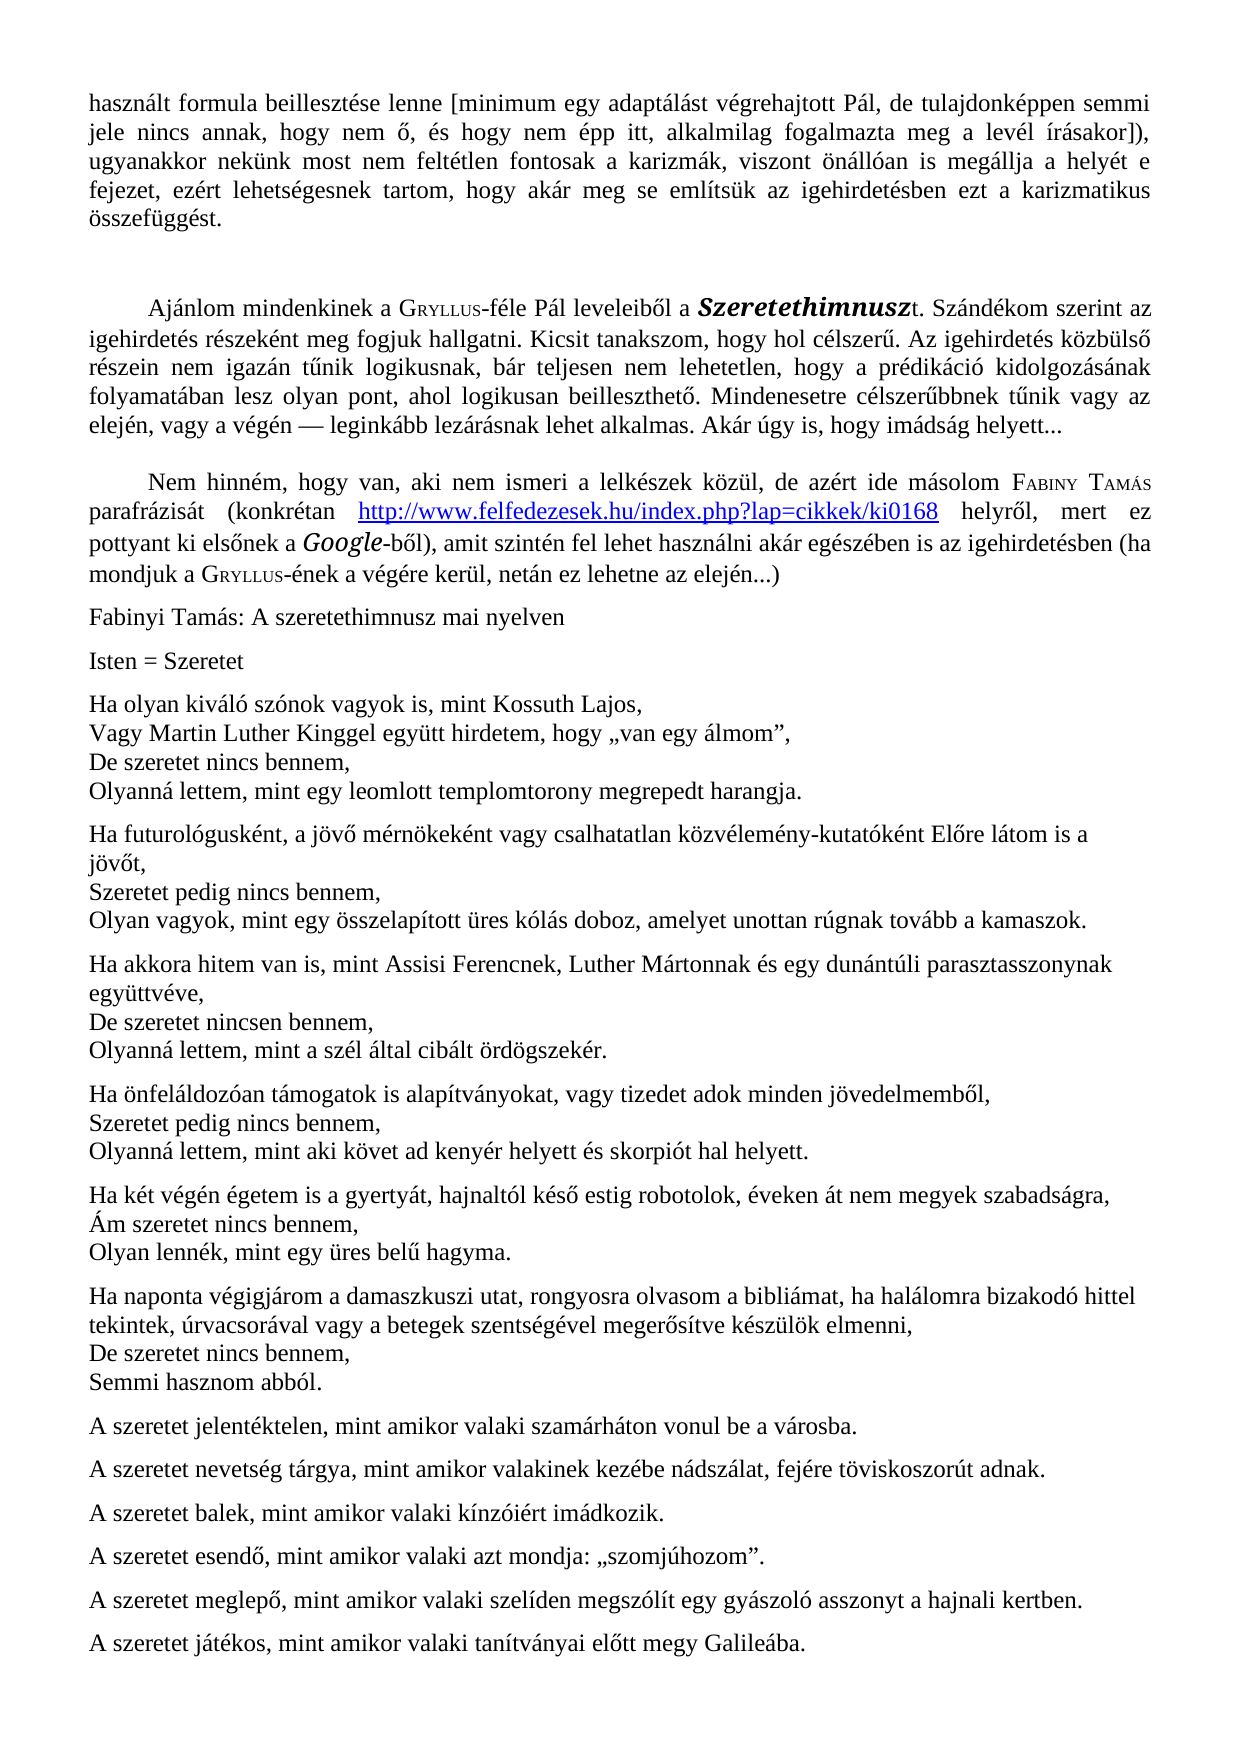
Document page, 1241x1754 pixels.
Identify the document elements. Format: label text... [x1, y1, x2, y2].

text A szeretet esendő, mint amikor valaki azt mondja: „szomjúhozom”. [88, 1541, 1152, 1570]
text Fabinyi Tamás: A szeretethimnusz mai nyelven [88, 602, 1152, 631]
text A szeretet balek, mint amikor valaki kínzóiért imádkozik. [88, 1498, 1152, 1527]
text A szeretet nevetség tárgya, mint amikor valakinek kezébe nádszálat, fejére töviskoszorút adnak. [88, 1454, 1152, 1483]
text Ha futurológusként, a jövő mérnökeként vagy csalhatatlan közvélemény-kutatóként Előre látom is a jövőt, Szeretet pedig nincs bennem, Olyan vagyok, mint egy összelapított üres kólás doboz, amelyet unottan rúgnak tovább a kamaszok. [88, 819, 1152, 934]
text Nem hinném, hogy van, aki nem ismeri a lelkészek közül, de azért ide másolom Fabiny Tamás parafrázisát (konkrétan http://www.felfedezesek.hu/index.php?lap=cikkek/ki0168 helyről, mert ez pottyant ki elsőnek a Google-ből), amit szintén fel lehet használni akár egészében is az igehirdetésben (ha mondjuk a Gryllus-ének a végére kerül, netán ez lehetne az elején...) [88, 467, 1152, 588]
text Ha önfeláldozóan támogatok is alapítványokat, vagy tizedet adok minden jövedelmemből, Szeretet pedig nincs bennem, Olyanná lettem, mint aki követ ad kenyér helyett és skorpiót hal helyett. [88, 1079, 1152, 1165]
text Ha naponta végigjárom a damaszkuszi utat, rongyosra olvasom a bibliámat, ha halálomra bizakodó hittel tekintek, úrvacsorával vagy a betegek szentségével megerősítve készülök elmenni, De szeretet nincs bennem, Semmi hasznom abból. [88, 1281, 1152, 1396]
text Isten = Szeretet [88, 646, 1152, 675]
text Ha olyan kiváló szónok vagyok is, mint Kossuth Lajos, Vagy Martin Luther Kinggel együtt hirdetem, hogy „van egy álmom”, De szeretet nincs bennem, Olyanná lettem, mint egy leomlott templomtorony megrepedt harangja. [88, 689, 1152, 804]
text Ha két végén égetem is a gyertyát, hajnaltól késő estig robotolok, éveken át nem megyek szabadságra, Ám szeretet nincs bennem, Olyan lennék, mint egy üres belű hagyma. [88, 1180, 1152, 1266]
text A szeretet játékos, mint amikor valaki tanítványai előtt megy Galileába. [88, 1628, 1152, 1657]
text Ajánlom mindenkinek a Gryllus-féle Pál leveleiből a Szeretethimnuszt. Szándékom szerint az igehirdetés részeként meg fogjuk hallgatni. Kicsit tanakszom, hogy hol célszerű. Az igehirdetés közbülső részein nem igazán tűnik logikusnak, bár teljesen nem lehetetlen, hogy a prédikáció kidolgozásának folyamatában lesz olyan pont, ahol logikusan beilleszthető. Mindenesetre célszerűbbnek tűnik vagy az elején, vagy a végén ― leginkább lezárásnak lehet alkalmas. Akár úgy is, hogy imádság helyett... [88, 290, 1152, 439]
text Ha akkora hitem van is, mint Assisi Ferencnek, Luther Mártonnak és egy dunántúli parasztasszonynak együttvéve, De szeretet nincsen bennem, Olyanná lettem, mint a szél által cibált ördögszekér. [88, 949, 1152, 1064]
text A szeretet jelentéktelen, mint amikor valaki szamárháton vonul be a városba. [88, 1411, 1152, 1439]
text A szeretet meglepő, mint amikor valaki szelíden megszólít egy gyászoló asszonyt a hajnali kertben. [88, 1585, 1152, 1614]
text használt formula beillesztése lenne [minimum egy adaptálást végrehajtott Pál, de tulajdonképpen semmi jele nincs annak, hogy nem ő, és hogy nem épp itt, alkalmilag fogalmazta meg a levél írásakor]), ugyanakkor nekünk most nem feltétlen fontosak a karizmák, viszont önállóan is megállja a helyét e fejezet, ezért lehetségesnek tartom, hogy akár meg se említsük az igehirdetésben ezt a karizmatikus összefüggést. [88, 88, 1152, 232]
